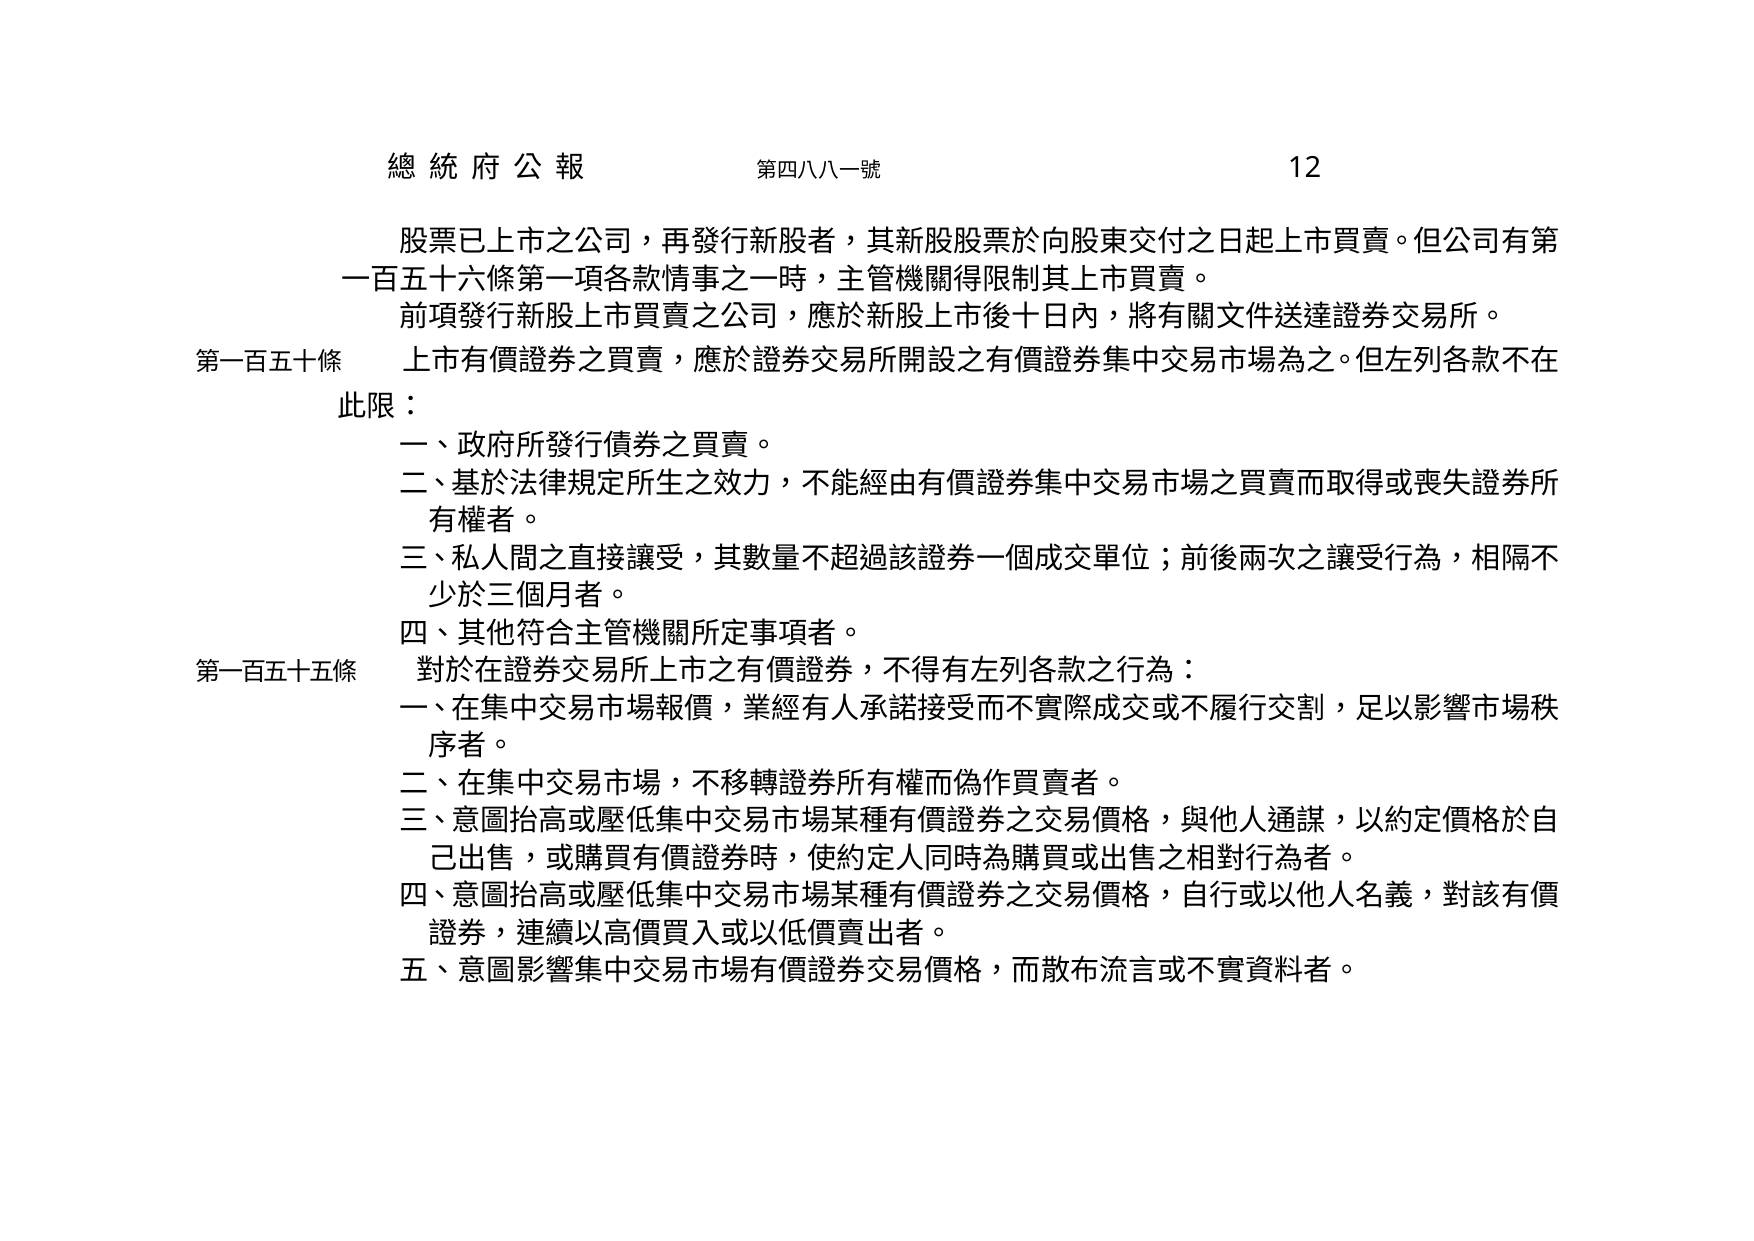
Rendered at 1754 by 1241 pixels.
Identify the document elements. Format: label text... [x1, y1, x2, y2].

text 前項發行新股上市買賣之公司，應於新股上市後十日內，將有關文件送達證券交易所。 [341, 297, 1559, 334]
text 三、意圖抬高或壓低集中交易市場某種有價證券之交易價格，與他人通謀，以約定價格於自己出售，或購買有價證券時，使約定人同時為購買或出售之相對行為者。 [399, 801, 1559, 876]
text 三、私人間之直接讓受，其數量不超過該證券一個成交單位；前後兩次之讓受行為，相隔不少於三個月者。 [399, 538, 1559, 613]
text 一、在集中交易市場報價，業經有人承諾接受而不實際成交或不履行交割，足以影響市場秩序者。 [399, 688, 1559, 763]
text 二、基於法律規定所生之效力，不能經由有價證券集中交易市場之買賣而取得或喪失證券所有權者。 [399, 463, 1559, 538]
text 四、意圖抬高或壓低集中交易市場某種有價證券之交易價格，自行或以他人名義，對該有價證券，連續以高價買入或以低價賣出者。 [399, 876, 1559, 951]
text 第一百五十五條 對於在證券交易所上市之有價證券，不得有左列各款之行為： [195, 651, 1559, 688]
text 五、意圖影響集中交易市場有價證券交易價格，而散布流言或不實資料者。 [399, 951, 1559, 988]
text 股票已上市之公司，再發行新股者，其新股股票於向股東交付之日起上市買賣。但公司有第一百五十六條第一項各款情事之一時，主管機關得限制其上市買賣。 [341, 222, 1559, 297]
text 二、在集中交易市場，不移轉證券所有權而偽作買賣者。 [399, 763, 1559, 801]
text 一、政府所發行債券之買賣。 [399, 426, 1559, 463]
text 第一百五十條 上市有價證券之買賣，應於證券交易所開設之有價證券集中交易市場為之。但左列各款不在此限： [195, 334, 1559, 426]
text 四、其他符合主管機關所定事項者。 [399, 613, 1559, 651]
